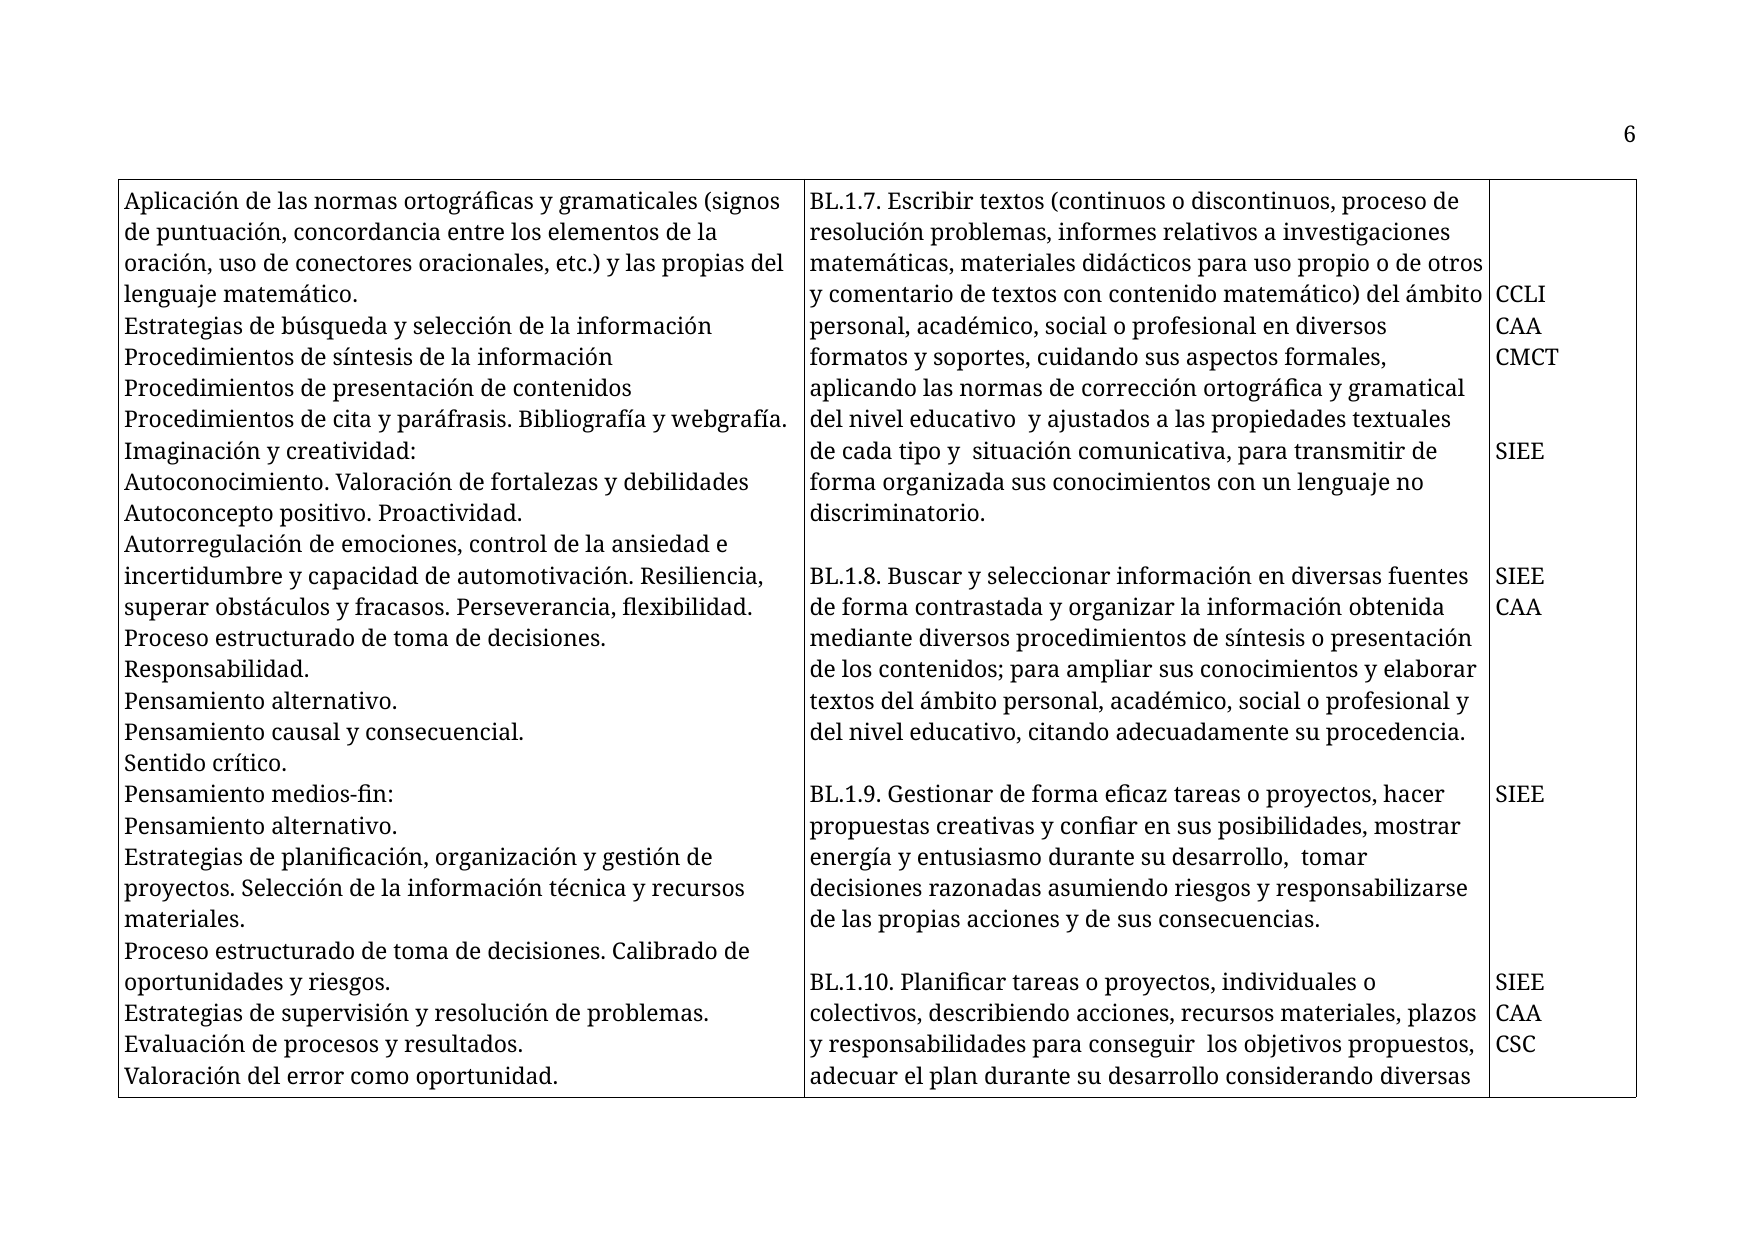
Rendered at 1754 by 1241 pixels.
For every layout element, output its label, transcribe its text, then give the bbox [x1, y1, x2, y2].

table_cell BL.1.7. Escribir textos (continuos o discontinuos, proceso de resolución problemas, informes relativos a investigaciones matemáticas, materiales didácticos para uso propio o de otros y comentario de textos con contenido matemático) del ámbito personal, académico, social o profesional en diversos formatos y soportes, cuidando sus aspectos formales, aplicando las normas de corrección ortográfica y gramatical del nivel educativo y ajustados a las propiedades textuales de cada tipo y situación comunicativa, para transmitir de forma organizada sus conocimientos con un lenguaje no discriminatorio. BL.1.8. Buscar y seleccionar información en diversas fuentes de forma contrastada y organizar la información obtenida mediante diversos procedimientos de síntesis o presentación de los contenidos; para ampliar sus conocimientos y elaborar textos del ámbito personal, académico, social o profesional y del nivel educativo, citando adecuadamente su procedencia. BL.1.9. Gestionar de forma eficaz tareas o proyectos, hacer propuestas creativas y confiar en sus posibilidades, mostrar energía y entusiasmo durante su desarrollo, tomar decisiones razonadas asumiendo riesgos y responsabilizarse de las propias acciones y de sus consecuencias. BL.1.10. Planificar tareas o proyectos, individuales o colectivos, describiendo acciones, recursos materiales, plazos y responsabilidades para conseguir los objetivos propuestos, adecuar el plan durante su desarrollo considerando diversas [805, 180, 1489, 1097]
table_cell Aplicación de las normas ortográficas y gramaticales (signos de puntuación, concordancia entre los elementos de la oración, uso de conectores oracionales, etc.) y las propias del lenguaje matemático. Estrategias de búsqueda y selección de la información Procedimientos de síntesis de la información Procedimientos de presentación de contenidos Procedimientos de cita y paráfrasis. Bibliografía y webgrafía. Imaginación y creatividad: Autoconocimiento. Valoración de fortalezas y debilidades Autoconcepto positivo. Proactividad. Autorregulación de emociones, control de la ansiedad e incertidumbre y capacidad de automotivación. Resiliencia, superar obstáculos y fracasos. Perseverancia, flexibilidad. Proceso estructurado de toma de decisiones. Responsabilidad. Pensamiento alternativo. Pensamiento causal y consecuencial. Sentido crítico. Pensamiento medios-fin: Pensamiento alternativo. Estrategias de planificación, organización y gestión de proyectos. Selección de la información técnica y recursos materiales. Proceso estructurado de toma de decisiones. Calibrado de oportunidades y riesgos. Estrategias de supervisión y resolución de problemas. Evaluación de procesos y resultados. Valoración del error como oportunidad. [119, 180, 804, 1097]
table_cell CCLI CAA CMCT SIEE SIEE CAA SIEE SIEE CAA CSC [1490, 180, 1636, 1097]
